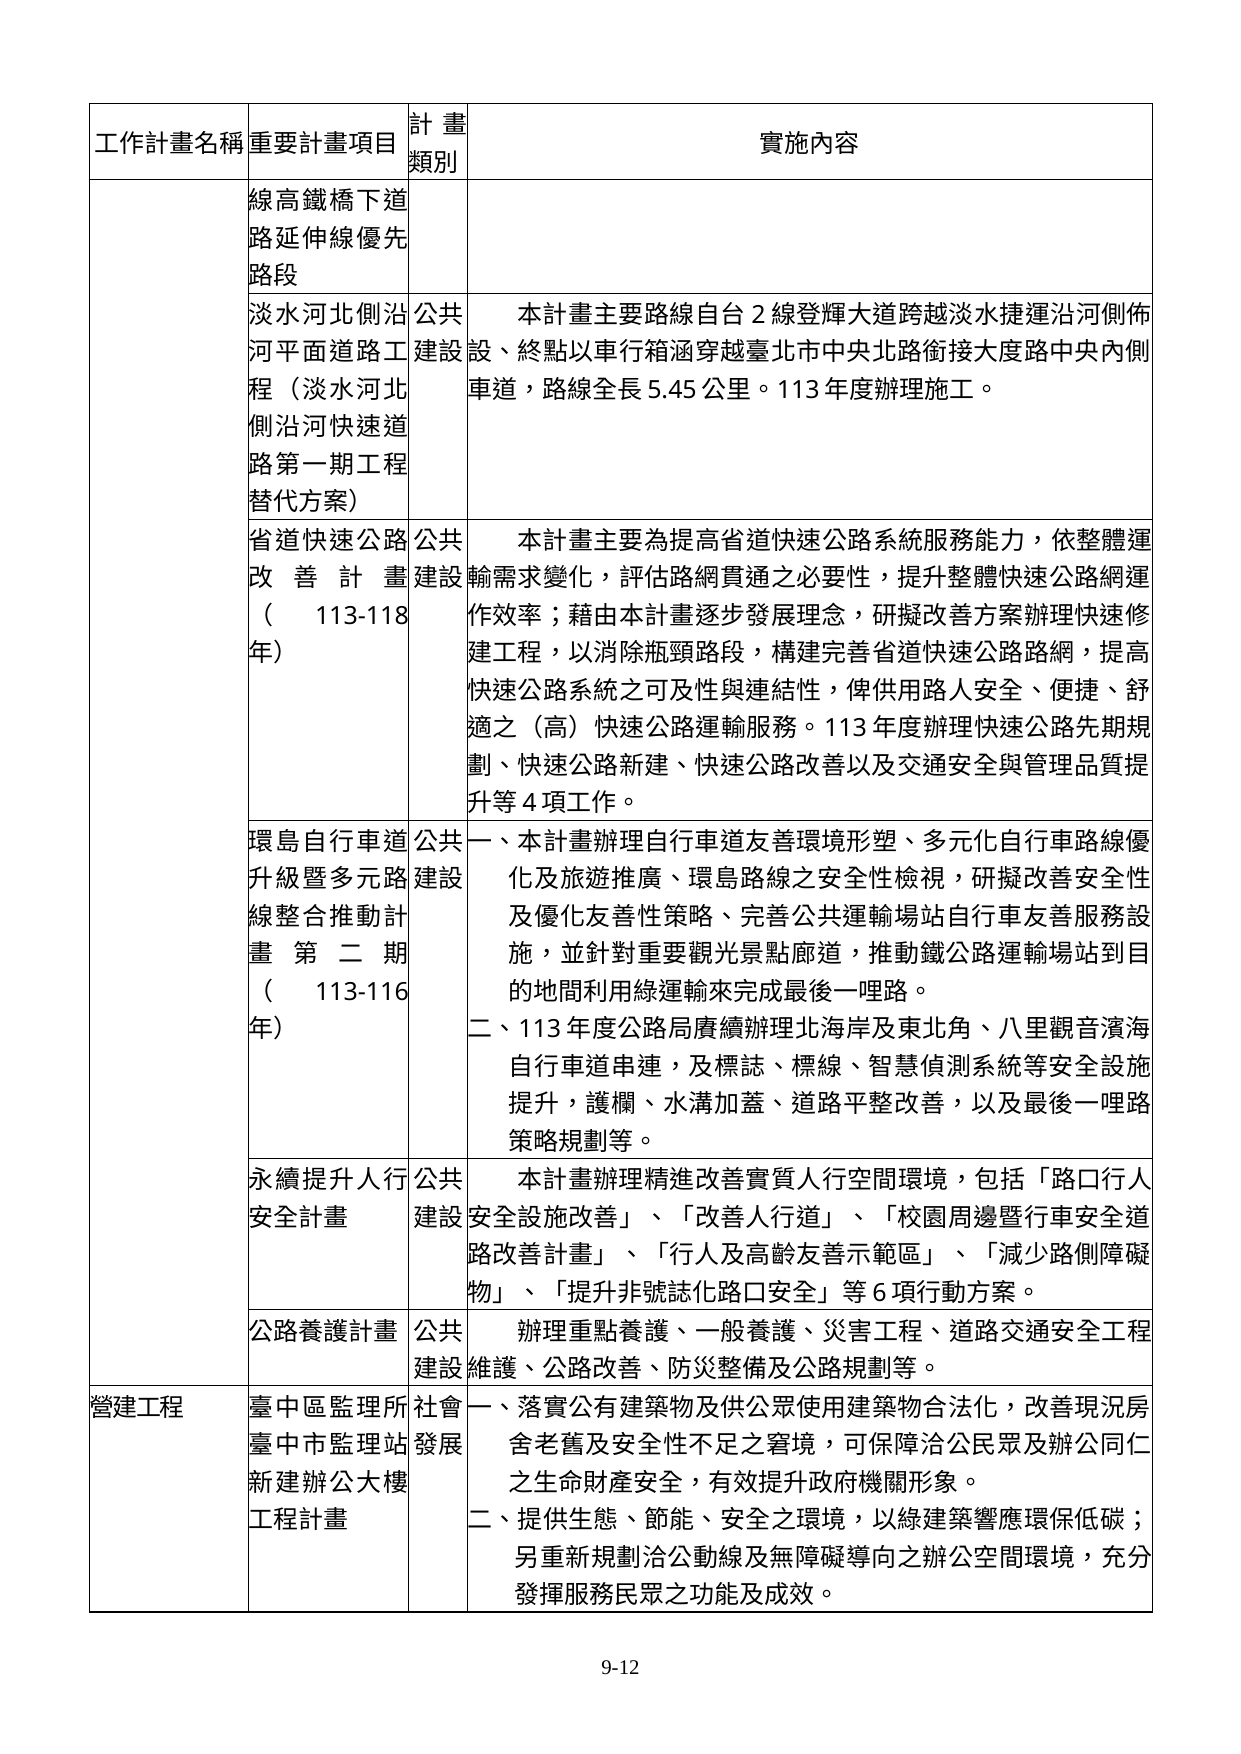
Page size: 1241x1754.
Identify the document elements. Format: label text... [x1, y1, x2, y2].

table_cell 辦理重點養護、一般養護、災害工程、道路交通安全工程維護、公路改善、防災整備及公路規劃等。 [468, 1310, 1152, 1385]
table_cell 公共建設 [409, 294, 467, 519]
table_cell 本計畫主要路線自台2線登輝大道跨越淡水捷運沿河側佈設、終點以車行箱涵穿越臺北市中央北路銜接大度路中央內側車道，路線全長5.45公里。113年度辦理施工。 [468, 294, 1152, 519]
table_header 實施內容 [468, 104, 1152, 179]
table_cell 營建工程 [90, 1386, 248, 1611]
table_cell 環島自行車道升級暨多元路線整合推動計畫第二期（113-116年） [249, 821, 408, 1158]
table_cell 省道快速公路改善計畫（113-118年） [249, 520, 408, 820]
table_cell 永續提升人行安全計畫 [249, 1159, 408, 1309]
table_header 計畫類別 [409, 104, 467, 179]
table_cell 本計畫辦理精進改善實質人行空間環境，包括「路口行人安全設施改善」、「改善人行道」、「校園周邊暨行車安全道路改善計畫」、「行人及高齡友善示範區」、「減少路側障礙物」、「提升非號誌化路口安全」等6項行動方案。 [468, 1159, 1152, 1309]
table_cell 公共建設 [409, 1310, 467, 1385]
table_cell 公共建設 [409, 821, 467, 1158]
table_cell 社會發展 [409, 1386, 467, 1611]
table_cell [409, 180, 467, 293]
table_cell 公共建設 [409, 1159, 467, 1309]
table_cell 一、本計畫辦理自行車道友善環境形塑、多元化自行車路線優化及旅遊推廣、環島路線之安全性檢視，研擬改善安全性及優化友善性策略、完善公共運輸場站自行車友善服務設施，並針對重要觀光景點廊道，推動鐵公路運輸場站到目的地間利用綠運輸來完成最後一哩路。 二、113年度公路局賡續辦理北海岸及東北角、八里觀音濱海自行車道串連，及標誌、標線、智慧偵測系統等安全設施提升，護欄、水溝加蓋、道路平整改善，以及最後一哩路策略規劃等。 [468, 821, 1152, 1158]
table_cell 一、落實公有建築物及供公眾使用建築物合法化，改善現況房舍老舊及安全性不足之窘境，可保障洽公民眾及辦公同仁之生命財產安全，有效提升政府機關形象。 二、提供生態、節能、安全之環境，以綠建築響應環保低碳；另重新規劃洽公動線及無障礙導向之辦公空間環境，充分發揮服務民眾之功能及成效。 [468, 1386, 1152, 1611]
table_header 工作計畫名稱 [90, 104, 248, 179]
table_cell 公共建設 [409, 520, 467, 820]
table_cell 公路養護計畫 [249, 1310, 408, 1385]
table_cell [468, 180, 1152, 293]
table_cell 本計畫主要為提高省道快速公路系統服務能力，依整體運輸需求變化，評估路網貫通之必要性，提升整體快速公路網運作效率；藉由本計畫逐步發展理念，研擬改善方案辦理快速修建工程，以消除瓶頸路段，構建完善省道快速公路路網，提高快速公路系統之可及性與連結性，俾供用路人安全、便捷、舒適之（高）快速公路運輸服務。113年度辦理快速公路先期規劃、快速公路新建、快速公路改善以及交通安全與管理品質提升等4項工作。 [468, 520, 1152, 820]
table_cell 淡水河北側沿河平面道路工程（淡水河北側沿河快速道路第一期工程替代方案） [249, 294, 408, 519]
table_cell 臺中區監理所臺中市監理站新建辦公大樓工程計畫 [249, 1386, 408, 1611]
table_cell 線高鐵橋下道路延伸線優先路段 [249, 180, 408, 293]
table_header 重要計畫項目 [249, 104, 408, 179]
